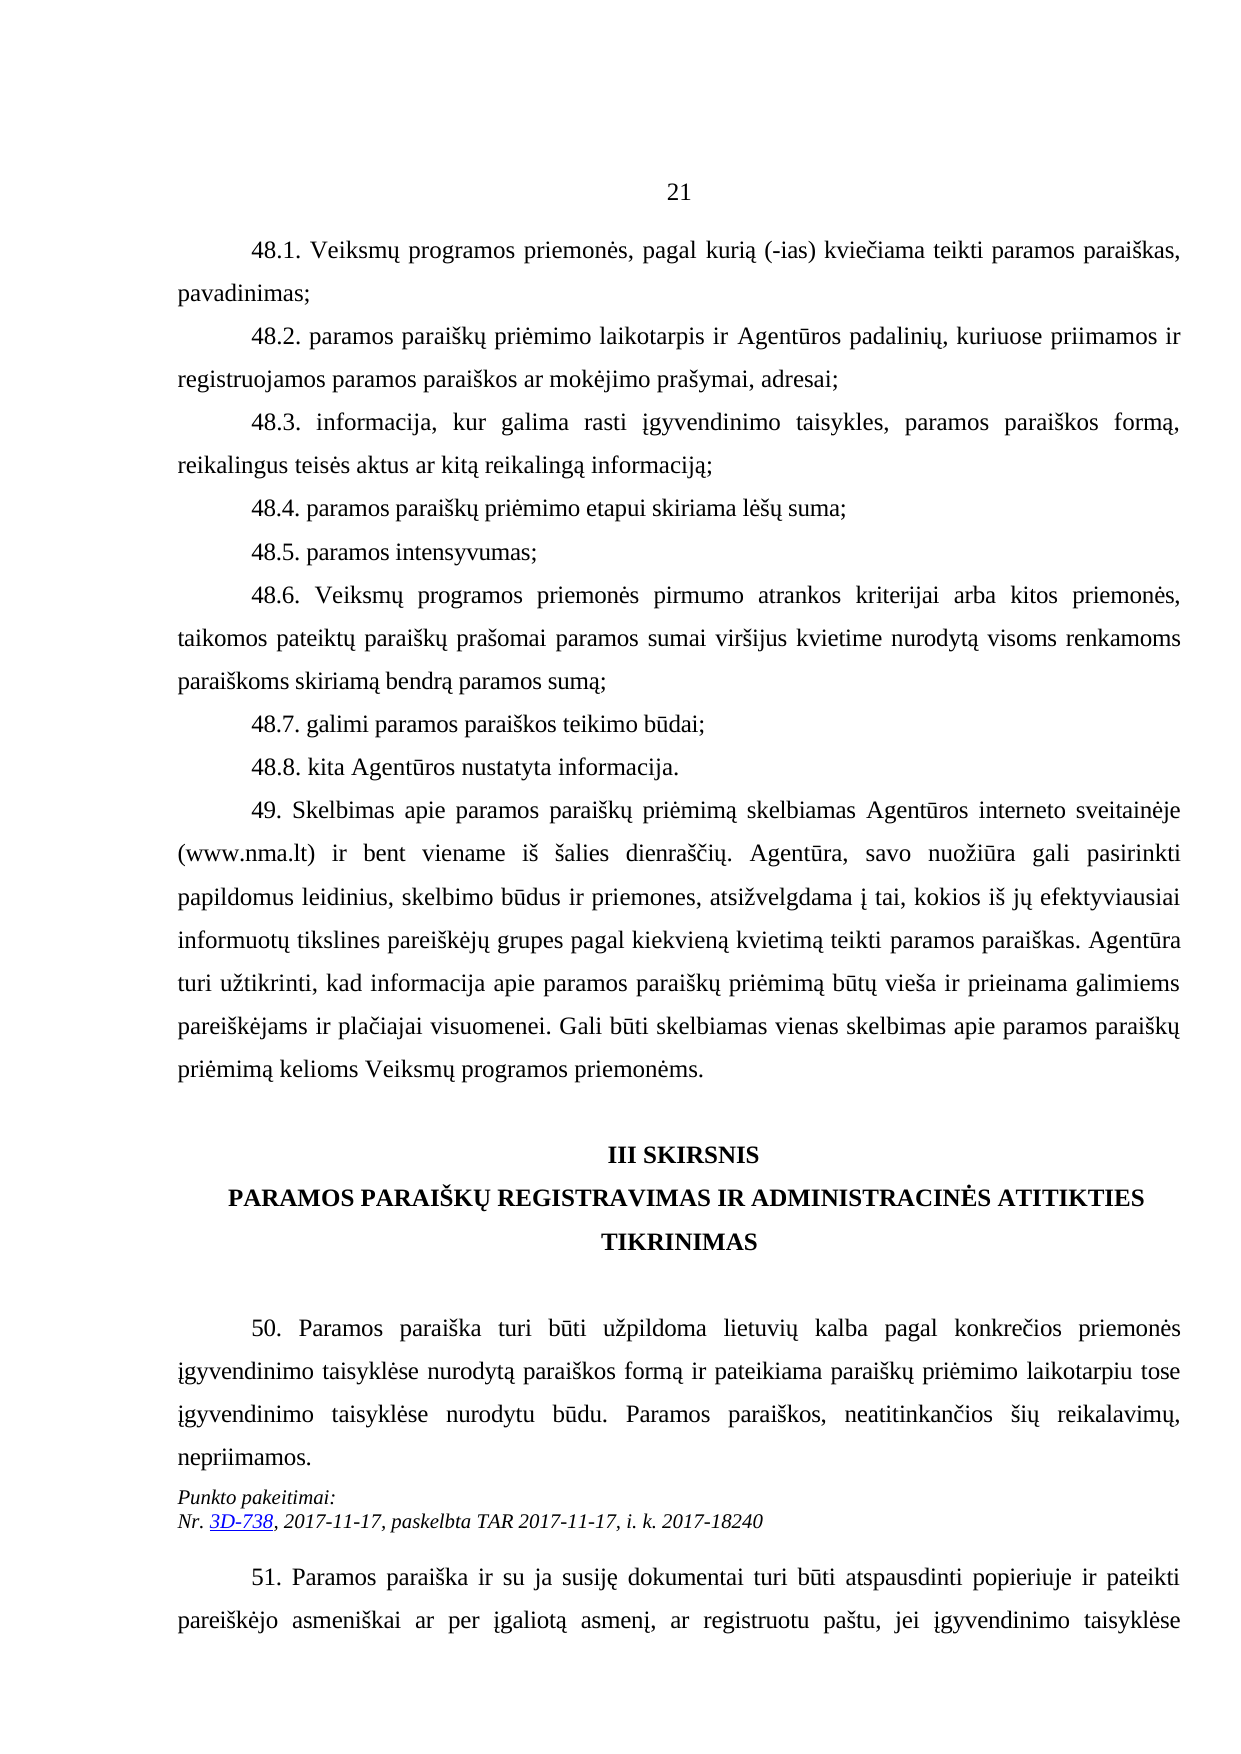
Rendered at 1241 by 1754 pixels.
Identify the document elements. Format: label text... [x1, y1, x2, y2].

text 48.7. galimi paramos paraiškos teikimo būdai; [236, 709, 1181, 738]
text Nr. 3D-738, 2017-11-17, paskelbta TAR 2017-11-17, i. k. 2017-18240 [177, 1509, 1181, 1533]
text Punkto pakeitimai: [177, 1485, 1181, 1509]
text 48.1. Veiksmų programos priemonės, pagal kurią (-ias) kviečiama teikti paramos paraiškas, pavadinimas; [177, 235, 1181, 307]
text 48.2. paramos paraiškų priėmimo laikotarpis ir Agentūros padalinių, kuriuose priimamos ir registruojamos paramos paraiškos ar mokėjimo prašymai, adresai; [177, 321, 1181, 393]
text 48.5. paramos intensyvumas; [177, 537, 1181, 565]
text 48.3. informacija, kur galima rasti įgyvendinimo taisykles, paramos paraiškos formą, reikalingus teisės aktus ar kitą reikalingą informaciją; [177, 407, 1181, 479]
text 49. Skelbimas apie paramos paraiškų priėmimą skelbiamas Agentūros interneto sveitainėje (www.nma.lt) ir bent viename iš šalies dienraščių. Agentūra, savo nuožiūra gali pasirinkti papildomus leidinius, skelbimo būdus ir priemones, atsižvelgdama į tai, kokios iš jų efektyviausiai informuotų tikslines pareiškėjų grupes pagal kiekvieną kvietimą teikti paramos paraiškas. Agentūra turi užtikrinti, kad informacija apie paramos paraiškų priėmimą būtų vieša ir prieinama galimiems pareiškėjams ir plačiajai visuomenei. Gali būti skelbiamas vienas skelbimas apie paramos paraiškų priėmimą kelioms Veiksmų programos priemonėms. [177, 795, 1181, 1083]
text III SKIRSNIS [177, 1140, 1181, 1169]
text 48.8. kita Agentūros nustatyta informacija. [251, 752, 1181, 781]
text PARAMOS PARAIŠKŲ REGISTRAVIMAS IR ADMINISTRACINĖS ATITIKTIES TIKRINIMAS [177, 1183, 1181, 1255]
text 48.6. Veiksmų programos priemonės pirmumo atrankos kriterijai arba kitos priemonės, taikomos pateiktų paraiškų prašomai paramos sumai viršijus kvietime nurodytą visoms renkamoms paraiškoms skiriamą bendrą paramos sumą; [177, 580, 1181, 695]
text 48.4. paramos paraiškų priėmimo etapui skiriama lėšų suma; [177, 493, 1181, 522]
text 50. Paramos paraiška turi būti užpildoma lietuvių kalba pagal konkrečios priemonės įgyvendinimo taisyklėse nurodytą paraiškos formą ir pateikiama paraiškų priėmimo laikotarpiu tose įgyvendinimo taisyklėse nurodytu būdu. Paramos paraiškos, neatitinkančios šių reikalavimų, nepriimamos. [177, 1313, 1181, 1471]
text 51. Paramos paraiška ir su ja susiję dokumentai turi būti atspausdinti popieriuje ir pateikti pareiškėjo asmeniškai ar per įgaliotą asmenį, ar registruotu paštu, jei įgyvendinimo taisyklėse [177, 1562, 1181, 1634]
